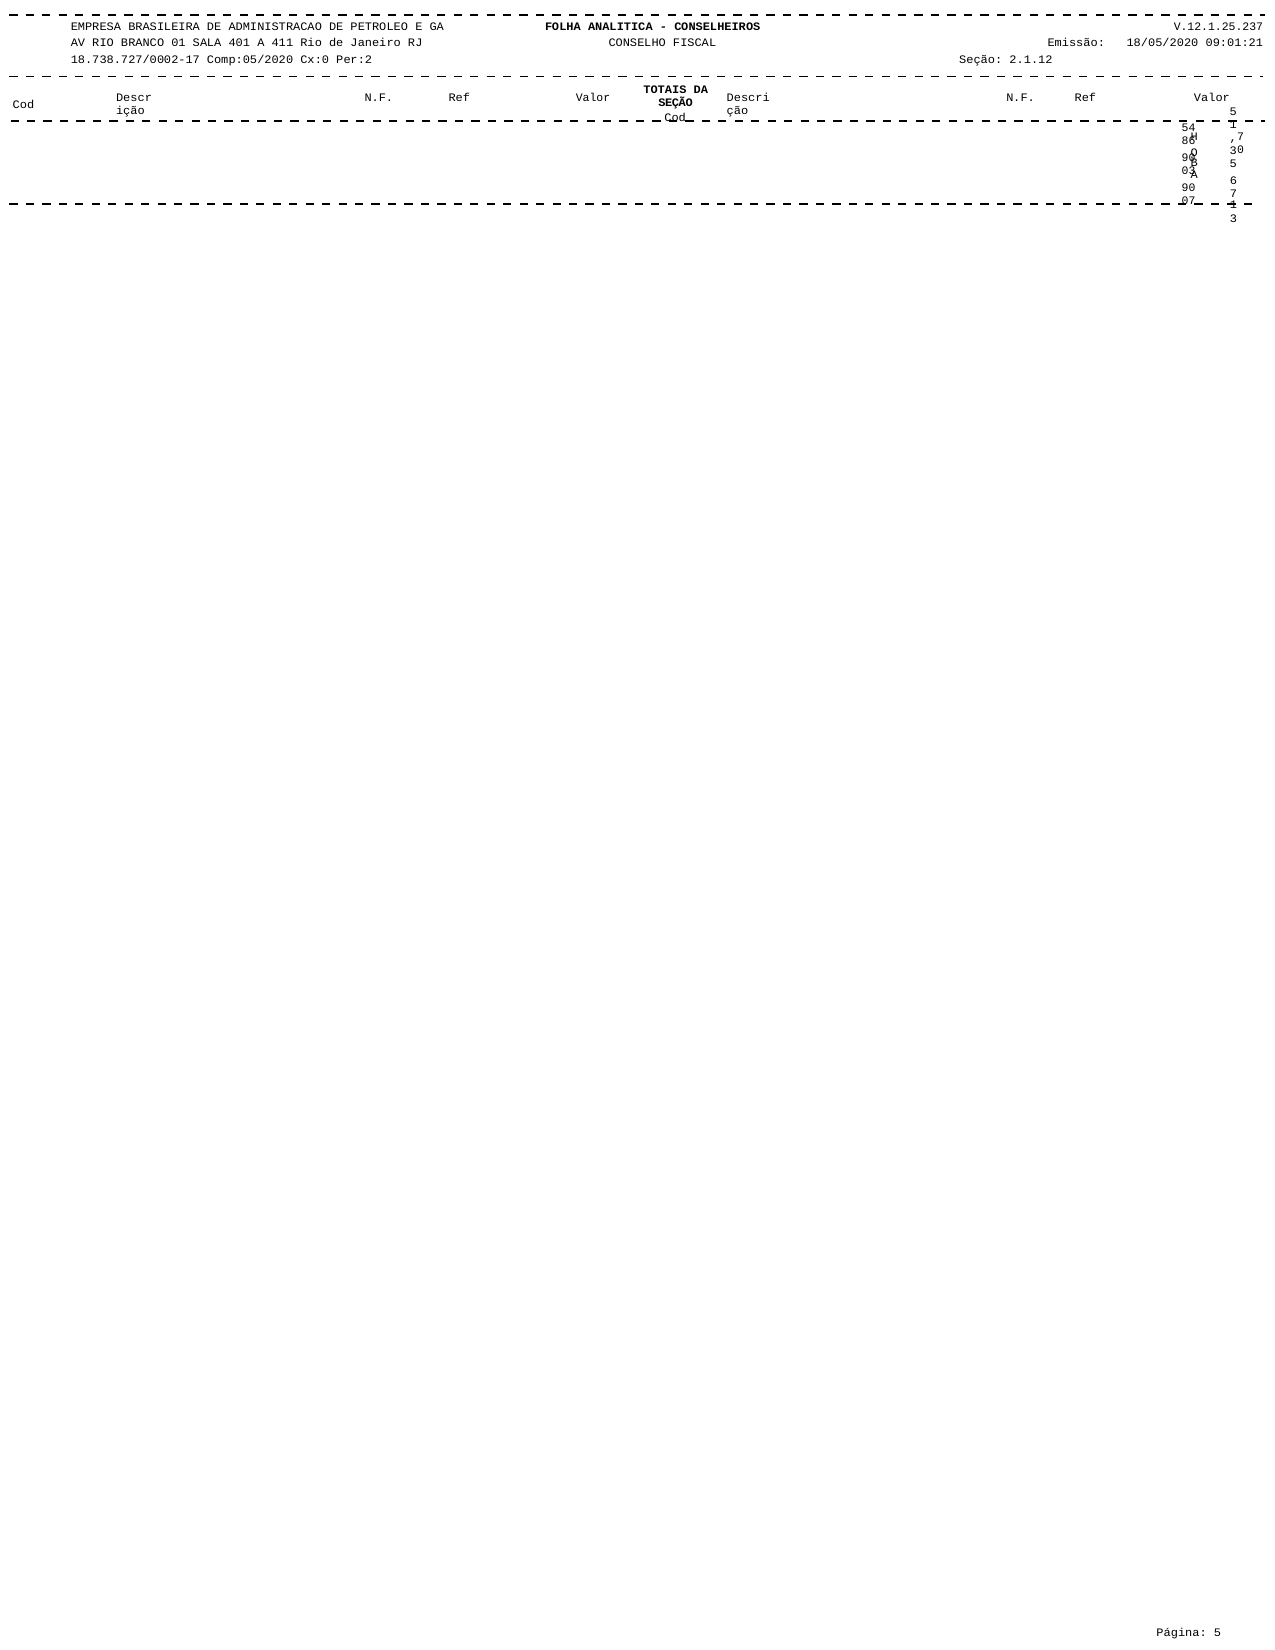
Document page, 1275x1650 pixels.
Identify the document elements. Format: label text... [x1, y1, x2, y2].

text 5486 [1181, 122, 1187, 148]
text 9003 [1181, 152, 1187, 178]
text Descrição [726, 92, 775, 118]
text Valor [576, 92, 623, 105]
text 9007 [1181, 182, 1187, 208]
text Ref [448, 92, 493, 105]
subtitle TOTAIS DA SEÇÃO [629, 84, 722, 110]
text Ref [1074, 92, 1121, 105]
text Cod [12, 99, 62, 112]
text Cod [628, 112, 722, 125]
text 21.151,35 [1229, 122, 1233, 171]
text Descrição [116, 92, 157, 118]
text N.F. [364, 92, 401, 105]
text Valor [1194, 92, 1275, 105]
text N.F. [1006, 92, 1042, 105]
